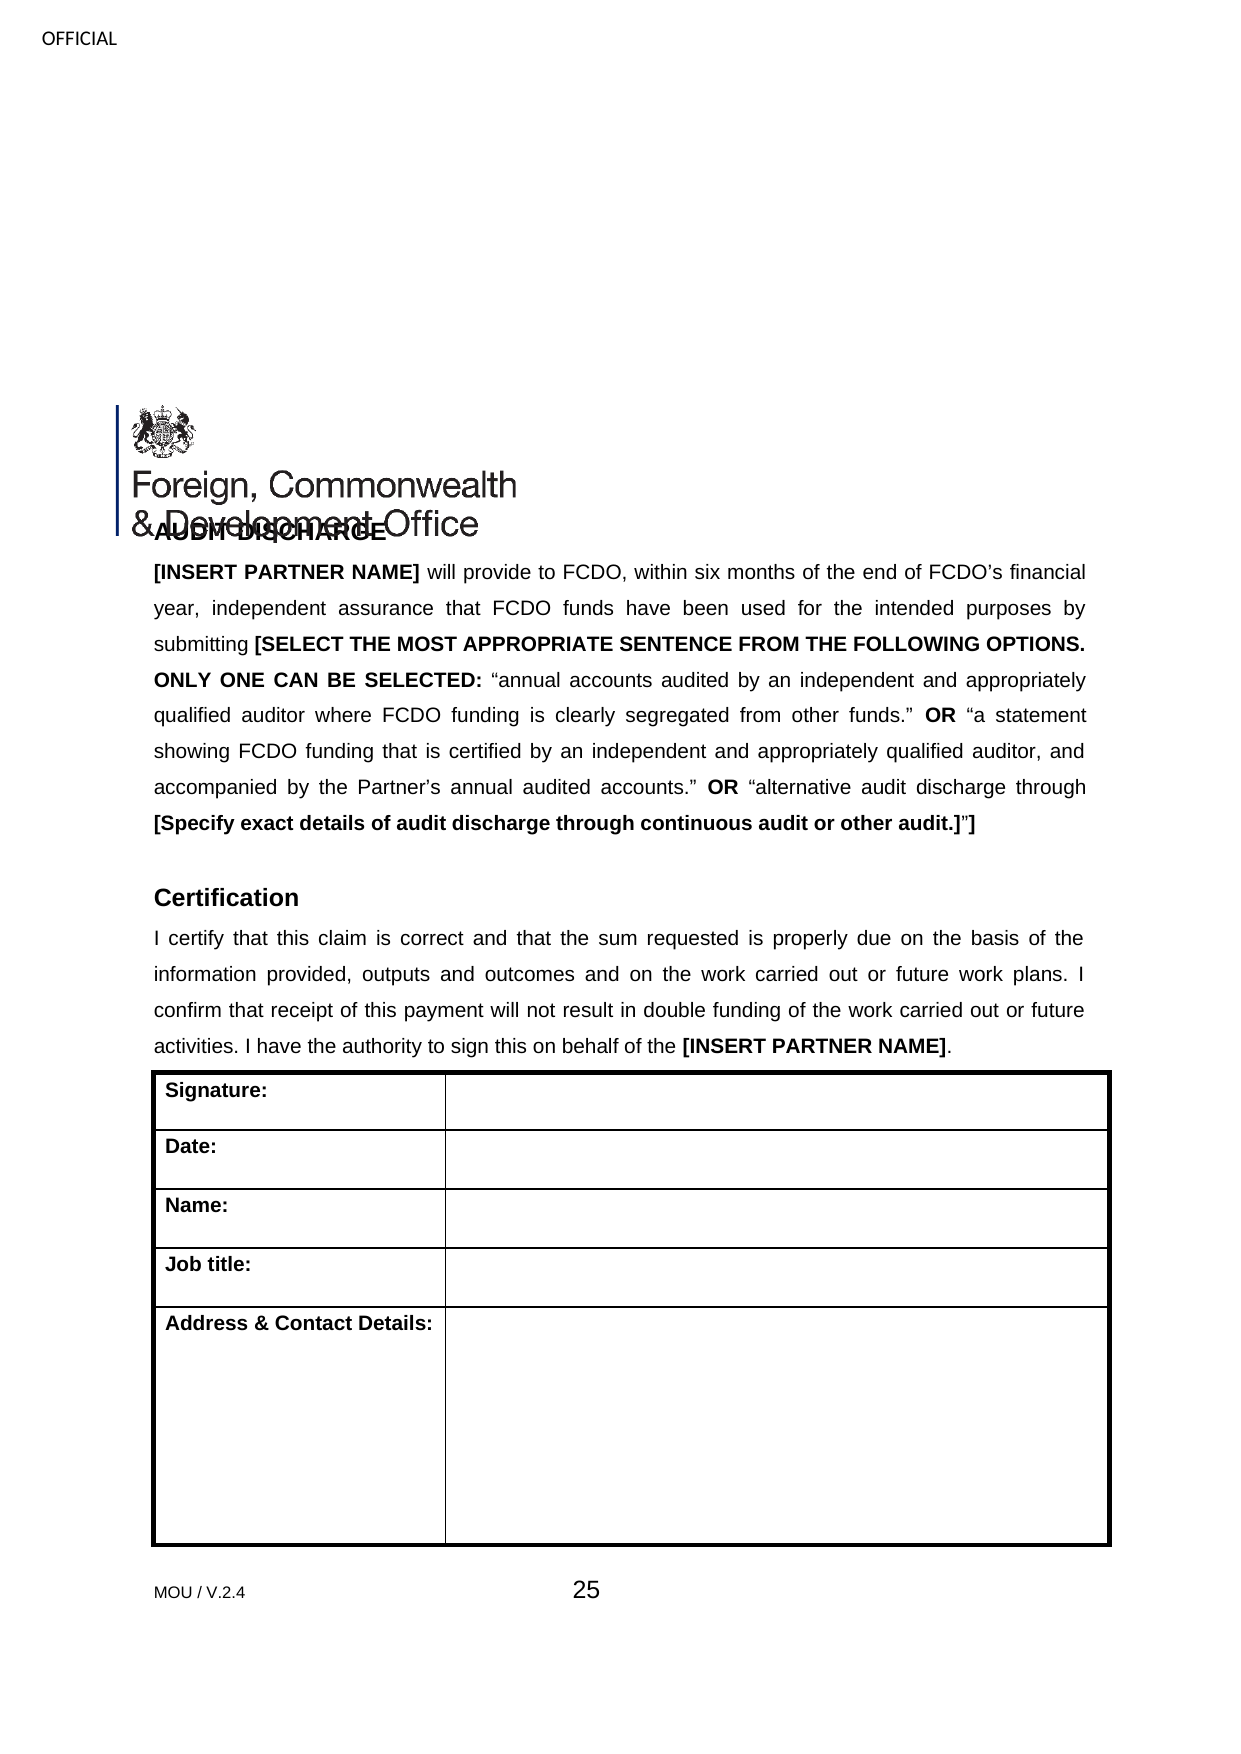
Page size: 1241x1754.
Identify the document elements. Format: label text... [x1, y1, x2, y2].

table_cell Name: [156, 1190, 445, 1247]
table_cell Date: [156, 1131, 445, 1188]
table_cell [446, 1190, 1107, 1247]
table_cell [446, 1249, 1107, 1306]
text I certify that this claim is correct and that the sum requested is properly due on the basis of the information provided, outputs and outcomes and on the work carried out or future work plans. I confirm that receipt of this payment will not result in double funding of the work carried out or future activities. I have the authority to sign this on behalf of the [INSERT PARTNER NAME]. [153, 926, 1087, 1058]
table_cell [446, 1131, 1107, 1188]
table_header Signature: [156, 1075, 445, 1129]
text [INSERT PARTNER NAME] will provide to FCDO, within six months of the end of FCDO’s financial year, independent assurance that FCDO funds have been used for the intended purposes by submitting [SELECT THE MOST APPROPRIATE SENTENCE FROM THE FOLLOWING OPTIONS. ONLY ONE CAN BE SELECTED: “annual accounts audited by an independent and appropriately qualified auditor where FCDO funding is clearly segregated from other funds.” OR “a statement showing FCDO funding that is certified by an independent and appropriately qualified auditor, and accompanied by the Partner’s annual audited accounts.” OR “alternative audit discharge through [Specify exact details of audit discharge through continuous audit or other audit.]”] [153, 559, 1087, 835]
text AUDIT DISCHARGE [153, 516, 1087, 545]
table_header [446, 1075, 1107, 1129]
table_cell [446, 1308, 1107, 1542]
text Certification [153, 883, 1087, 912]
table_cell Address & Contact Details: [156, 1308, 445, 1542]
table_cell Job title: [156, 1249, 445, 1306]
